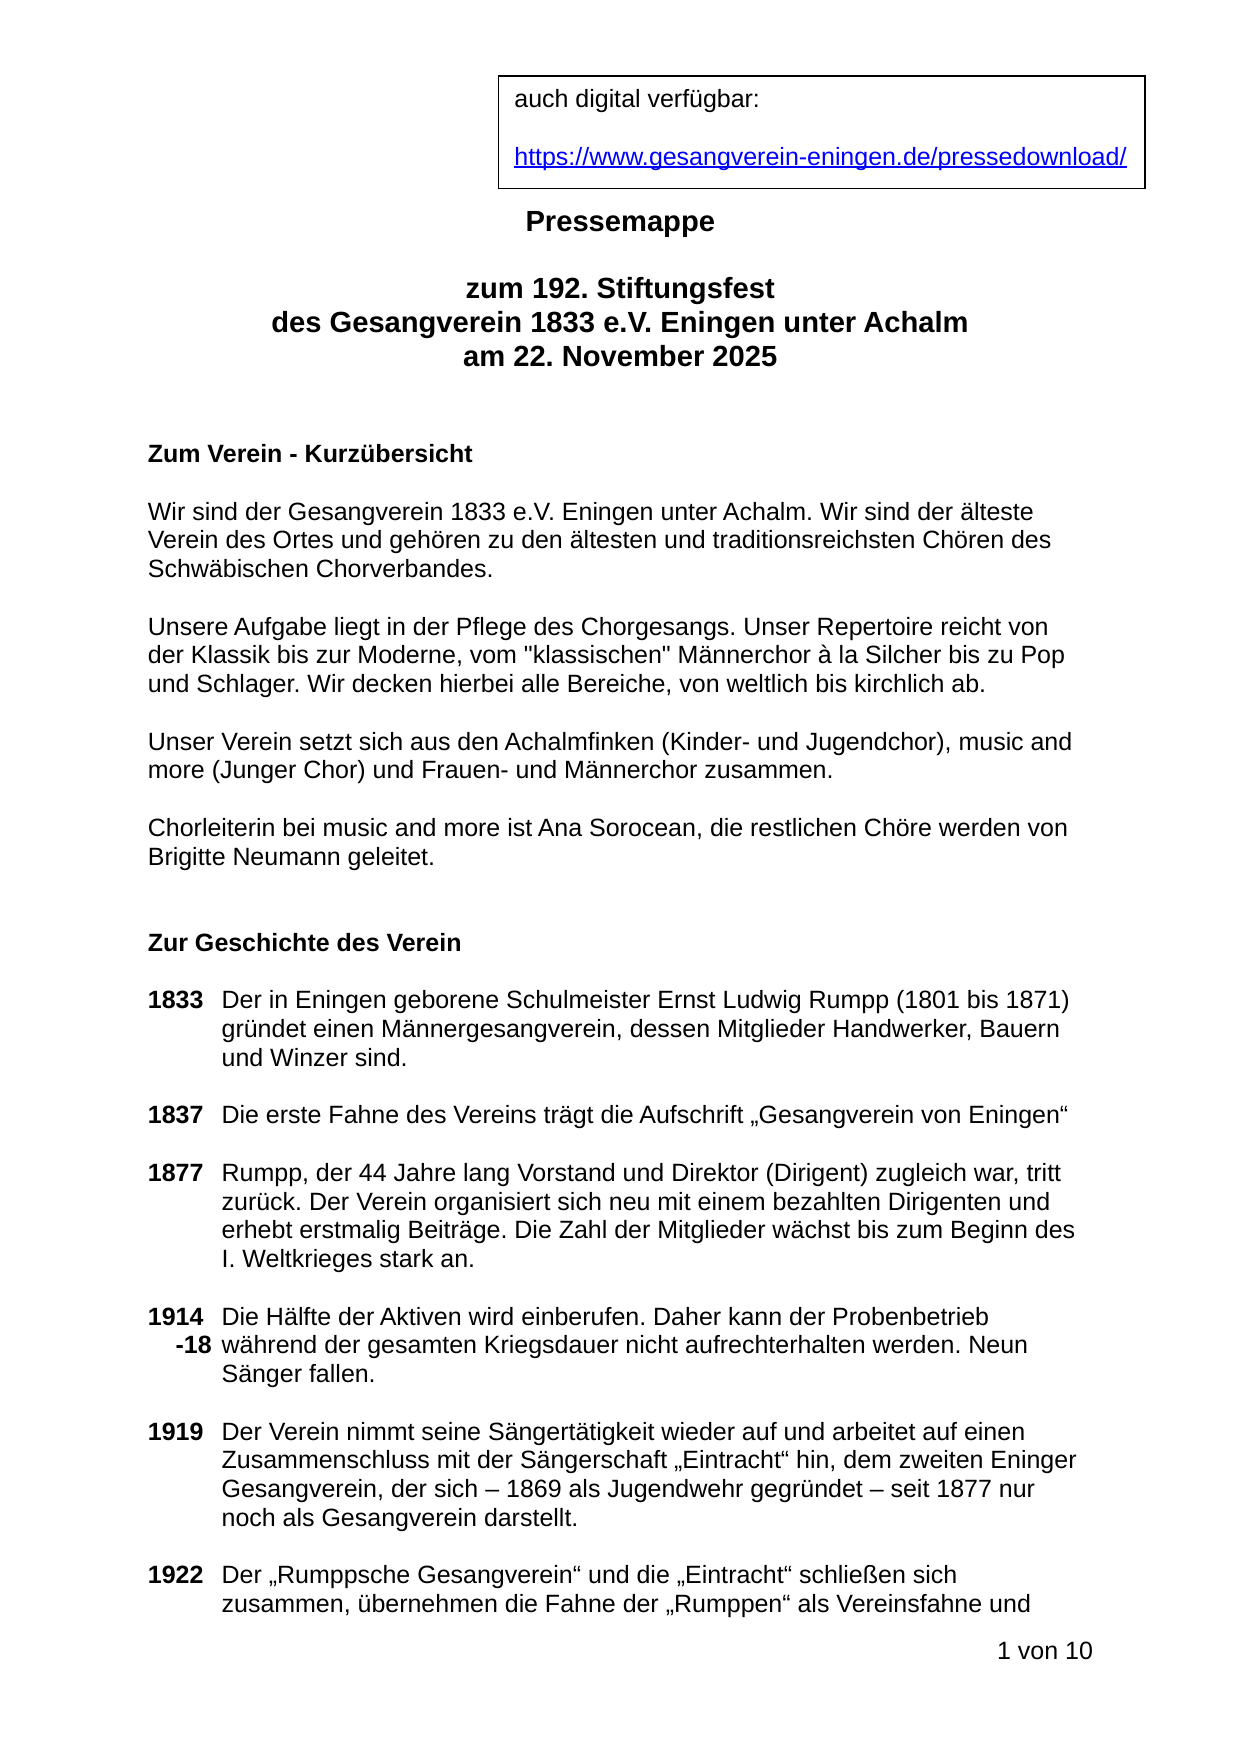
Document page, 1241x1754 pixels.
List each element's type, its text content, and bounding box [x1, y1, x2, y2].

text am 22. November 2025 [148, 338, 1093, 372]
text I. Weltkrieges stark an. [148, 1244, 1093, 1273]
text 1914 Die Hälfte der Aktiven wird einberufen. Daher kann der Probenbetrieb [148, 1302, 1093, 1330]
text des Gesangverein 1833 e.V. Eningen unter Achalm [148, 305, 1093, 338]
text auch digital verfügbar: [514, 84, 1129, 113]
text erhebt erstmalig Beiträge. Die Zahl der Mitglieder wächst bis zum Beginn des [148, 1215, 1093, 1244]
text Unsere Aufgabe liegt in der Pflege des Chorgesangs. Unser Repertoire reicht von der Klassik bis zur Moderne, vom "klassischen" Männerchor à la Silcher bis zu Pop und Schlager. Wir decken hierbei alle Bereiche, von weltlich bis kirchlich ab. [148, 612, 1093, 698]
text zurück. Der Verein organisiert sich neu mit einem bezahlten Dirigenten und [148, 1187, 1093, 1215]
text zusammen, übernehmen die Fahne der „Rumppen“ als Vereinsfahne und [148, 1589, 1093, 1618]
text noch als Gesangverein darstellt. [148, 1503, 1093, 1532]
text 1833 Der in Eningen geborene Schulmeister Ernst Ludwig Rumpp (1801 bis 1871) [148, 985, 1093, 1014]
text 1922 Der „Rumppsche Gesangverein“ und die „Eintracht“ schließen sich [148, 1560, 1093, 1589]
text Sänger fallen. [148, 1359, 1093, 1388]
text 1919 Der Verein nimmt seine Sängertätigkeit wieder auf und arbeitet auf einen [148, 1417, 1093, 1445]
text Zum Verein - Kurzübersicht [148, 439, 1093, 468]
text Gesangverein, der sich – 1869 als Jugendwehr gegründet – seit 1877 nur [148, 1474, 1093, 1503]
text gründet einen Männergesangverein, dessen Mitglieder Handwerker, Bauern und Winzer sind. [221, 1014, 1093, 1072]
text Zusammenschluss mit der Sängerschaft „Eintracht“ hin, dem zweiten Eninger [148, 1445, 1093, 1474]
text Wir sind der Gesangverein 1833 e.V. Eningen unter Achalm. Wir sind der älteste Verein des Ortes und gehören zu den ältesten und traditionsreichsten Chören des Schwäbischen Chorverbandes. [148, 497, 1093, 583]
text Chorleiterin bei music and more ist Ana Sorocean, die restlichen Chöre werden von Brigitte Neumann geleitet. [148, 813, 1093, 870]
text Pressemappe [148, 204, 1093, 238]
text -18 während der gesamten Kriegsdauer nicht aufrechterhalten werden. Neun [148, 1330, 1093, 1359]
text 1877 Rumpp, der 44 Jahre lang Vorstand und Direktor (Dirigent) zugleich war, tritt [148, 1158, 1093, 1187]
text https://www.gesangverein-eningen.de/pressedownload/ [514, 142, 1129, 170]
text Unser Verein setzt sich aus den Achalmfinken (Kinder- und Jugendchor), music and more (Junger Chor) und Frauen- und Männerchor zusammen. [148, 727, 1093, 784]
text Zur Geschichte des Verein [148, 928, 1093, 957]
text 1837 Die erste Fahne des Vereins trägt die Aufschrift „Gesangverein von Eningen“ [148, 1100, 1093, 1129]
text zum 192. Stiftungsfest [148, 271, 1093, 305]
